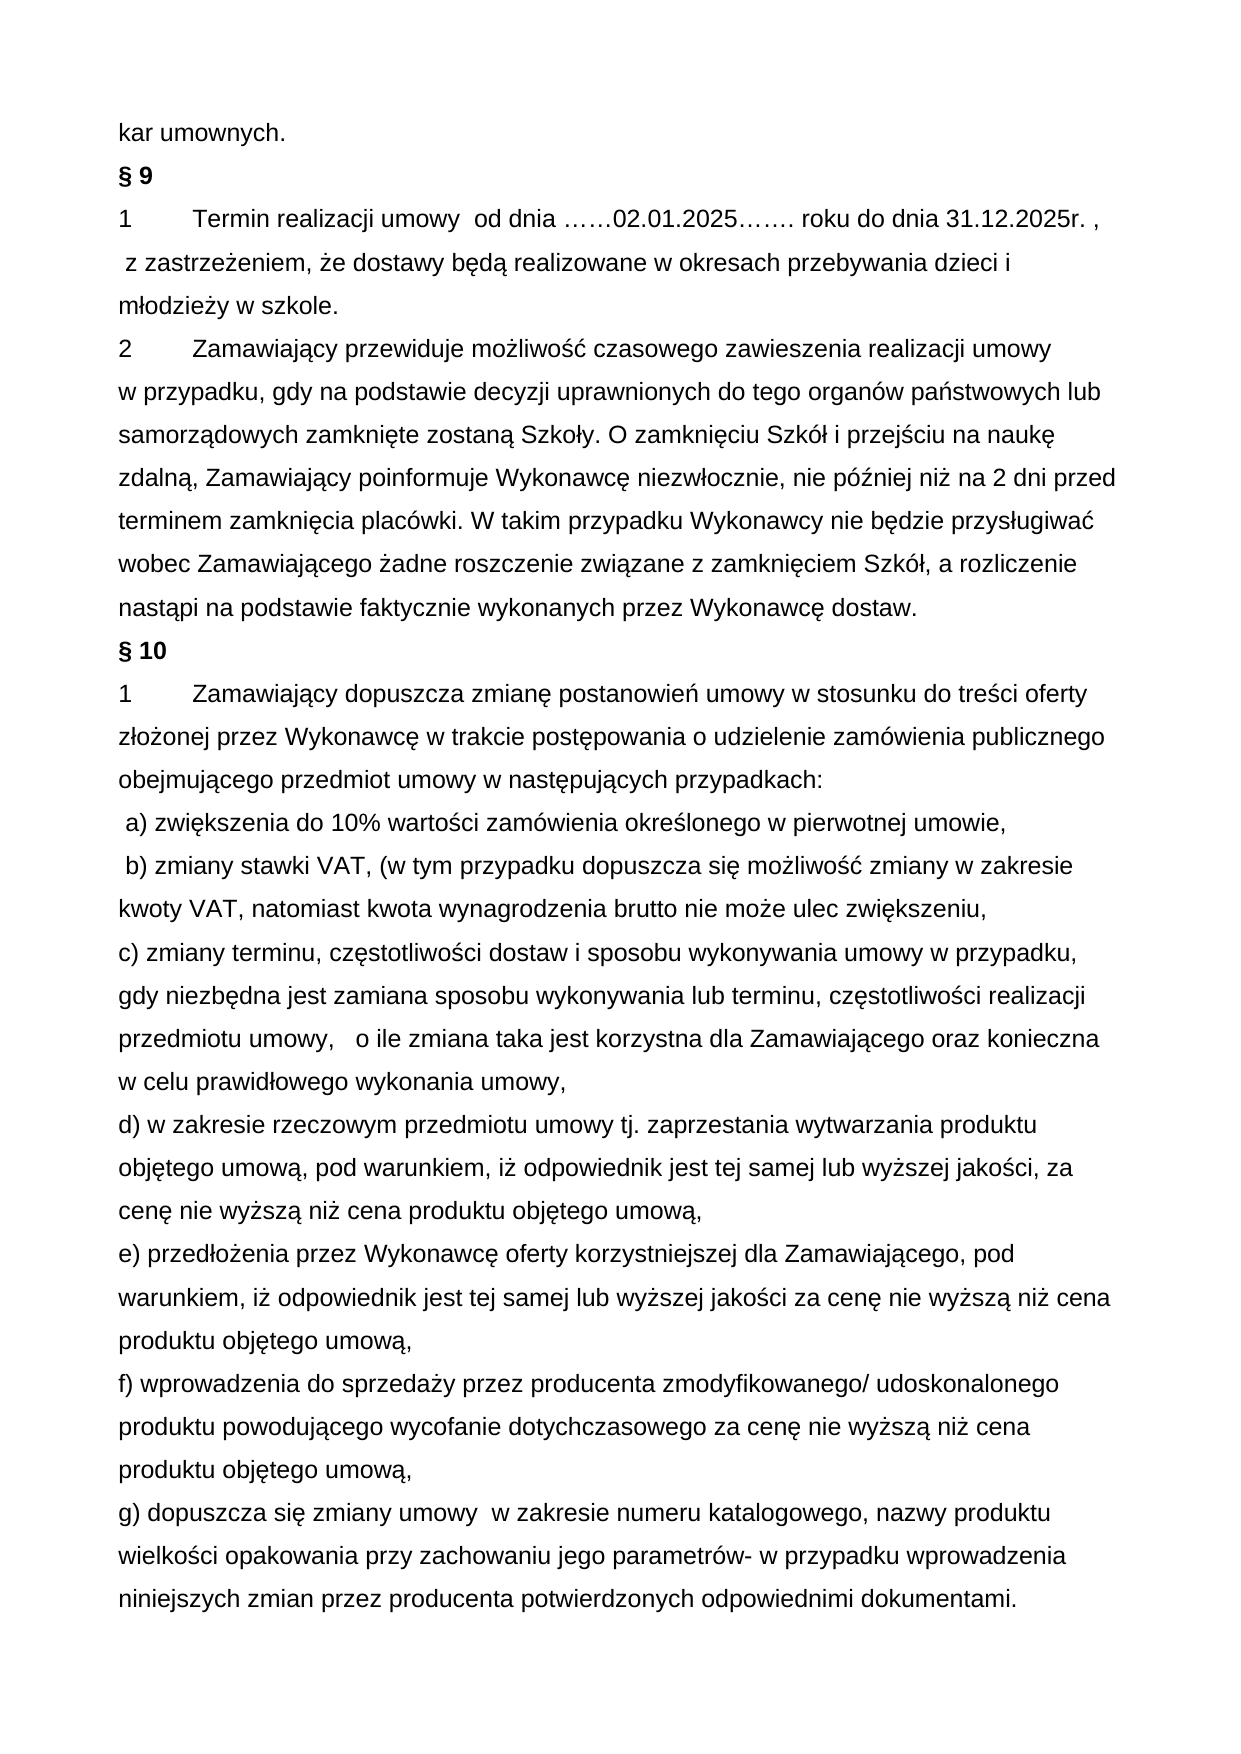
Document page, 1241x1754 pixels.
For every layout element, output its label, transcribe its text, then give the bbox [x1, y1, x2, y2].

text f) wprowadzenia do sprzedaży przez producenta zmodyfikowanego/ udoskonalonego produktu powodującego wycofanie dotychczasowego za cenę nie wyższą niż cena produktu objętego umową, [118, 1369, 1122, 1484]
list kar umownych. [118, 118, 1122, 147]
text a) zwiększenia do 10% wartości zamówienia określonego w pierwotnej umowie, [118, 808, 1122, 837]
text g) dopuszcza się zmiany umowy w zakresie numeru katalogowego, nazwy produktu wielkości opakowania przy zachowaniu jego parametrów- w przypadku wprowadzenia niniejszych zmian przez producenta potwierdzonych odpowiednimi dokumentami. [118, 1498, 1122, 1613]
list Zamawiający przewiduje możliwość czasowego zawieszenia realizacji umowy w przypadku, gdy na podstawie decyzji uprawnionych do tego organów państwowych lub samorządowych zamknięte zostaną Szkoły. O zamknięciu Szkół i przejściu na naukę zdalną, Zamawiający poinformuje Wykonawcę niezwłocznie, nie później niż na 2 dni przed terminem zamknięcia placówki. W takim przypadku Wykonawcy nie będzie przysługiwać wobec Zamawiającego żadne roszczenie związane z zamknięciem Szkół, a rozliczenie nastąpi na podstawie faktycznie wykonanych przez Wykonawcę dostaw. [118, 334, 1122, 621]
list Termin realizacji umowy od dnia ……02.01.2025……. roku do dnia 31.12.2025r. , z zastrzeżeniem, że dostawy będą realizowane w okresach przebywania dzieci i młodzieży w szkole. [118, 204, 1122, 319]
text e) przedłożenia przez Wykonawcę oferty korzystniejszej dla Zamawiającego, pod warunkiem, iż odpowiednik jest tej samej lub wyższej jakości za cenę nie wyższą niż cena produktu objętego umową, [118, 1239, 1122, 1354]
text § 10 [118, 636, 1122, 664]
text c) zmiany terminu, częstotliwości dostaw i sposobu wykonywania umowy w przypadku, gdy niezbędna jest zamiana sposobu wykonywania lub terminu, częstotliwości realizacji przedmiotu umowy, o ile zmiana taka jest korzystna dla Zamawiającego oraz konieczna w celu prawidłowego wykonania umowy, [118, 937, 1122, 1096]
text b) zmiany stawki VAT, (w tym przypadku dopuszcza się możliwość zmiany w zakresie kwoty VAT, natomiast kwota wynagrodzenia brutto nie może ulec zwiększeniu, [118, 851, 1122, 923]
text d) w zakresie rzeczowym przedmiotu umowy tj. zaprzestania wytwarzania produktu objętego umową, pod warunkiem, iż odpowiednik jest tej samej lub wyższej jakości, za cenę nie wyższą niż cena produktu objętego umową, [118, 1110, 1122, 1225]
list Zamawiający dopuszcza zmianę postanowień umowy w stosunku do treści oferty złożonej przez Wykonawcę w trakcie postępowania o udzielenie zamówienia publicznego obejmującego przedmiot umowy w następujących przypadkach: [118, 679, 1122, 794]
text § 9 [118, 161, 1122, 190]
